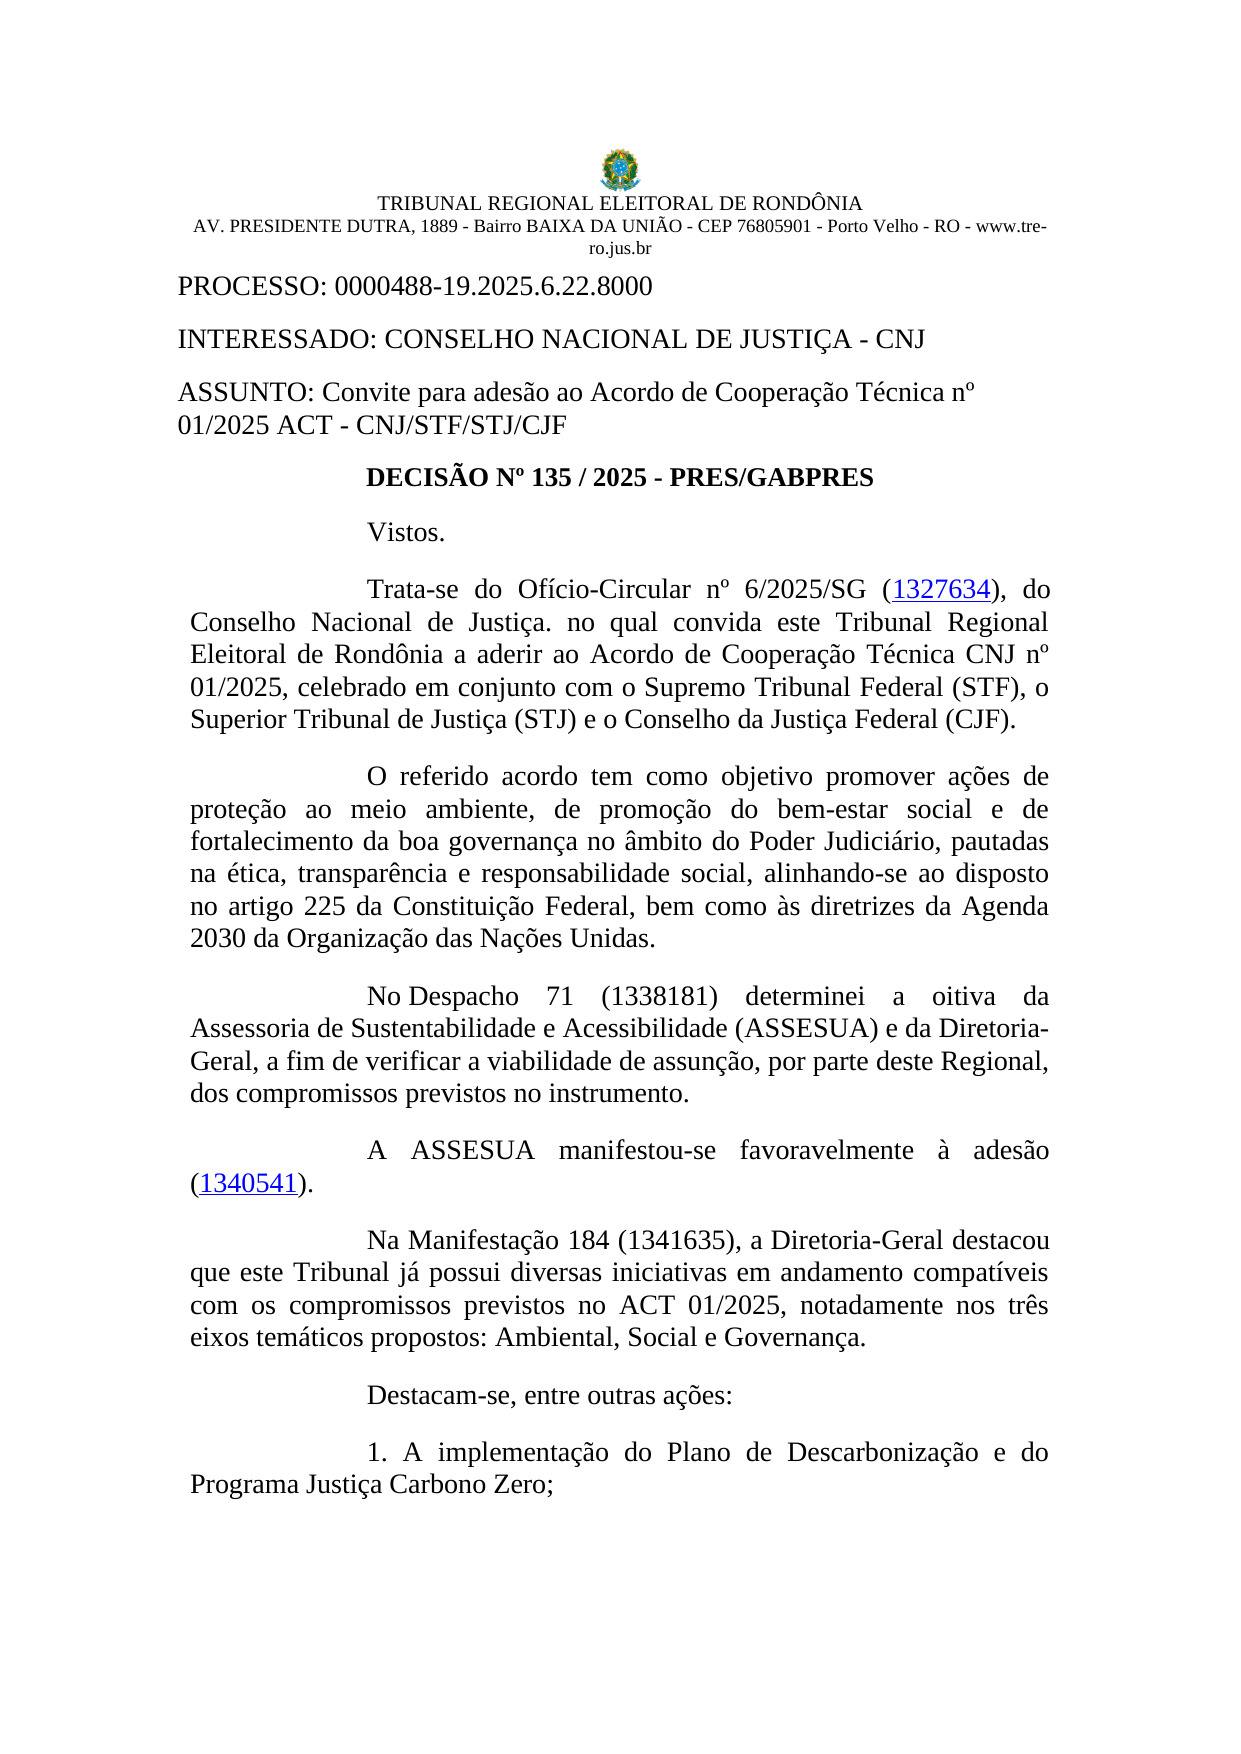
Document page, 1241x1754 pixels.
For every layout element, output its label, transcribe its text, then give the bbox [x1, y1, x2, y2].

text A ASSESUA manifestou-se favoravelmente à adesão​ (1340541). [190, 1133, 1051, 1198]
text No Despacho 71 (1338181) determinei a oitiva da Assessoria de Sustentabilidade e Acessibilidade (ASSESUA) e da Diretoria-Geral, a fim de verificar a viabilidade de assunção, por parte deste Regional, dos compromissos previstos no instrumento. [190, 979, 1051, 1108]
text Na Manifestação 184 (1341635), a Diretoria-Geral destacou que este Tribunal já possui diversas iniciativas em andamento compatíveis com os compromissos previstos no ACT 01/2025, notadamente nos três eixos temáticos propostos: Ambiental, Social e Governança. [190, 1223, 1051, 1353]
text O referido acordo tem como objetivo promover ações de proteção ao meio ambiente, de promoção do bem-estar social e de fortalecimento da boa governança no âmbito do Poder Judiciário, pautadas na ética, transparência e responsabilidade social, alinhando-se ao disposto no artigo 225 da Constituição Federal, bem como às diretrizes da Agenda 2030 da Organização das Nações Unidas. [190, 759, 1051, 954]
text Trata-se do Ofício-Circular nº 6/2025/SG (1327634), do Conselho Nacional de Justiça. no qual convida este Tribunal Regional Eleitoral de Rondônia a aderir ao Acordo de Cooperação Técnica CNJ nº 01/2025, celebrado em conjunto com o Supremo Tribunal Federal (STF), o Superior Tribunal de Justiça (STJ) e o Conselho da Justiça Federal (CJF). [190, 572, 1051, 734]
text PROCESSO: 0000488-19.2025.6.22.8000 [177, 269, 1063, 301]
text ASSUNTO: Convite para adesão ao Acordo de Cooperação Técnica nº 01/2025 ACT - CNJ/STF/STJ/CJF [177, 375, 1063, 440]
text Vistos. [190, 515, 1051, 547]
text AV. PRESIDENTE DUTRA, 1889 - Bairro BAIXA DA UNIÃO - CEP 76805901 - Porto Velho - RO - www.tre-ro.jus.br [177, 215, 1063, 258]
text INTERESSADO: CONSELHO NACIONAL DE JUSTIÇA - CNJ [177, 322, 1063, 354]
text Decisão Nº 135 / 2025 - PRES/GABPRES [177, 461, 1063, 492]
text Destacam-se, entre outras ações: [190, 1378, 1051, 1410]
text 1. A implementação do Plano de Descarbonização e do Programa Justiça Carbono Zero; [190, 1435, 1051, 1500]
text TRIBUNAL REGIONAL ELEITORAL DE RONDÔNIA [177, 191, 1063, 215]
